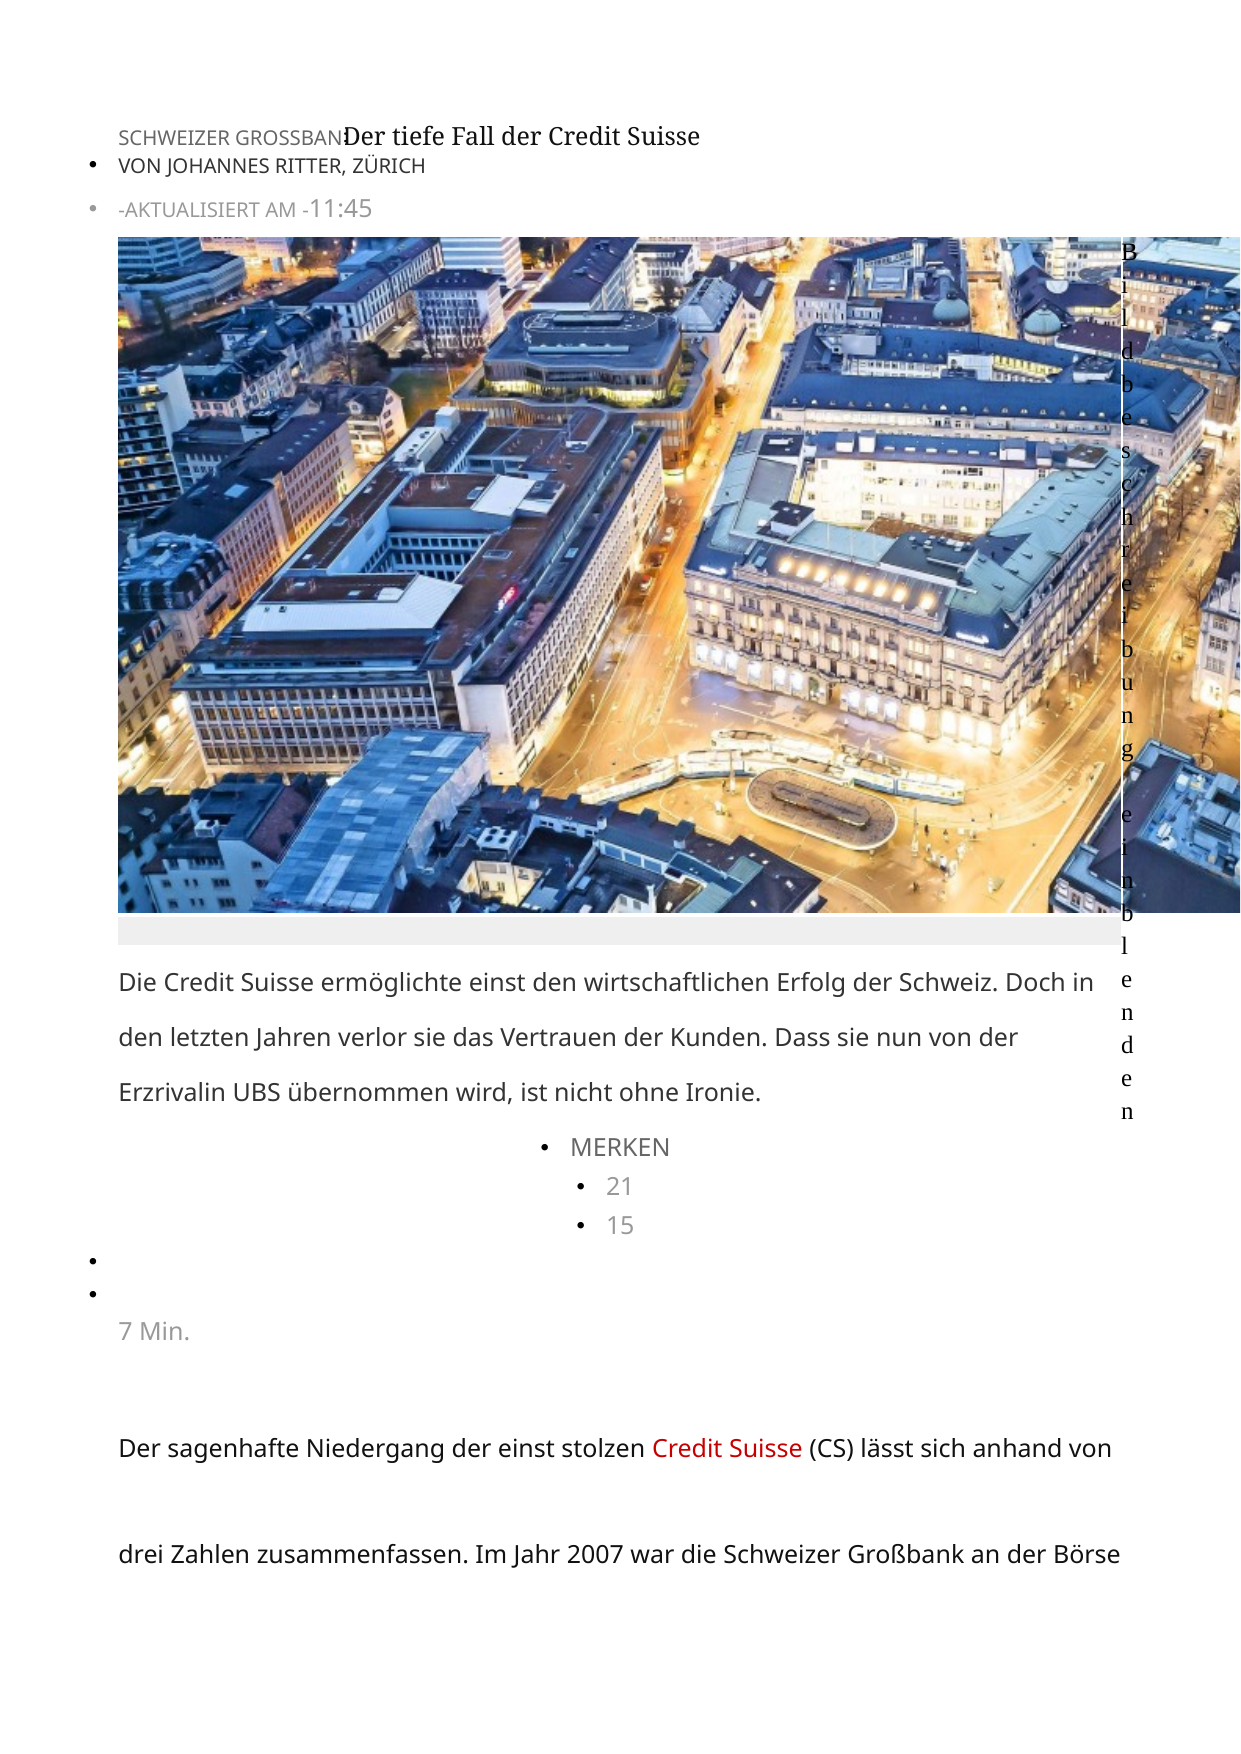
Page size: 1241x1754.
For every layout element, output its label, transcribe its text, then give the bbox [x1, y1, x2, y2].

picture [1126, 252, 1134, 259]
list 21 [118, 1169, 1122, 1203]
text Der sagenhafte Niedergang der einst stolzen Credit Suisse (CS) lässt sich an­hand von drei Zahlen zusammenfassen. Im Jahr 2007 war die Schweizer Großbank an der Börse [118, 1430, 1122, 1571]
list MERKEN [118, 1129, 1122, 1164]
text Die Credit Suisse ermöglichte einst den wirtschaftlichen Erfolg der Schweiz. Doch in den letzten Jahren verlor sie das Vertrauen der Kunden. Dass sie nun von der Erzrivalin UBS übernommen wird, ist nicht ohne Ironie. [118, 964, 1121, 1108]
picture [1123, 237, 1241, 913]
picture [118, 237, 1121, 913]
picture [1125, 647, 1130, 656]
list -AKTUALISIERT AM -11:45 [118, 190, 1122, 224]
subtitle SCHWEIZER GROSSBANDer tiefe Fall der Credit Suisse [118, 118, 1122, 152]
list VON JOHANNES RITTER, ZÜRICH [118, 152, 1122, 180]
picture [1126, 245, 1133, 251]
picture [1125, 382, 1130, 391]
list 15 [118, 1208, 1122, 1242]
text 7 Min. [118, 1313, 1122, 1347]
